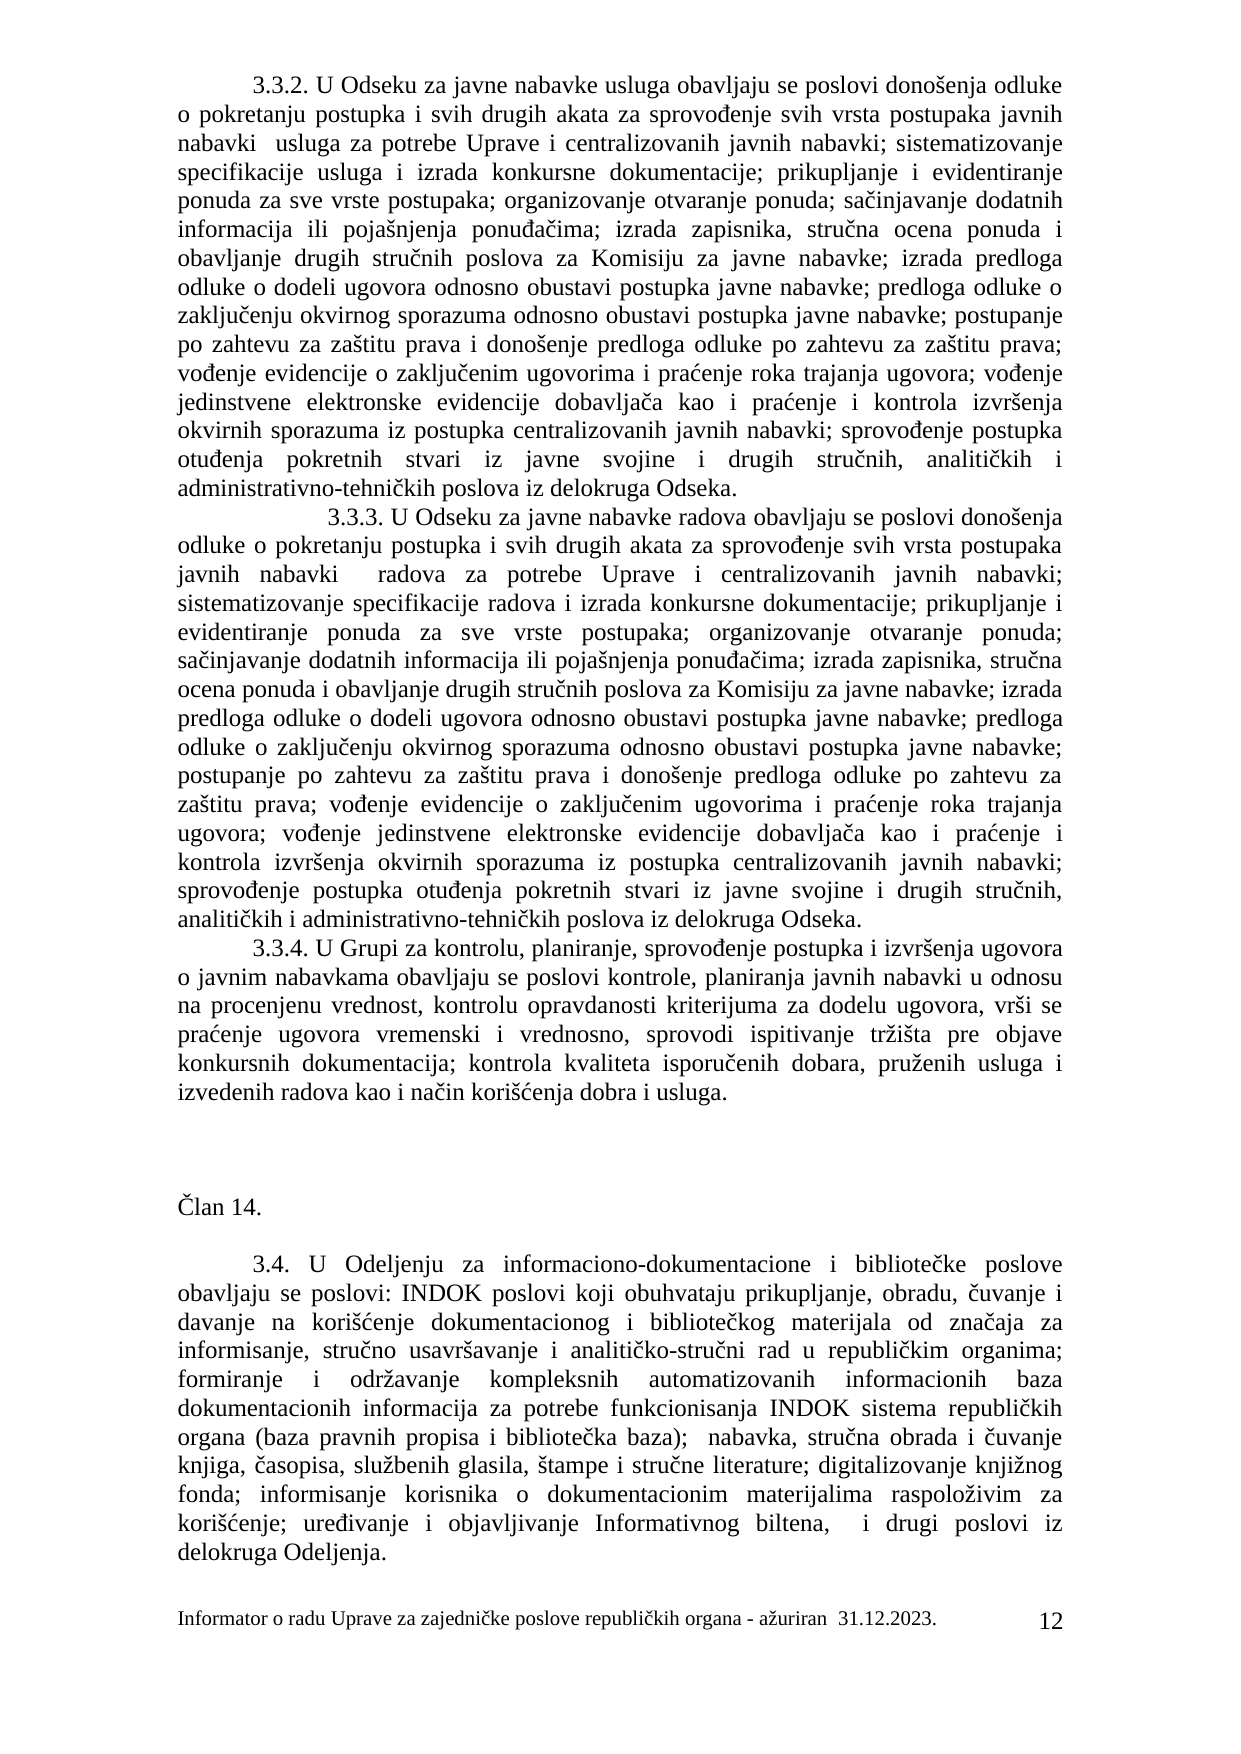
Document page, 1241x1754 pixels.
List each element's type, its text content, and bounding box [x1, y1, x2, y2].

subtitle Član 14. [177, 1192, 1063, 1220]
subtitle 3.3.2. U Odseku za javne nabavke usluga obavljaju se poslovi donošenja odluke o pokretanju postupka i svih drugih akata za sprovođenje svih vrsta postupaka javnih nabavki usluga za potrebe Uprave i centralizovanih javnih nabavki; sistematizovanje specifikacije usluga i izrada konkursne dokumentacije; prikupljanje i evidentiranje ponuda za sve vrste postupaka; organizovanje otvaranje ponuda; sačinjavanje dodatnih informacija ili pojašnjenja ponuđačima; izrada zapisnika, stručna ocena ponuda i obavljanje drugih stručnih poslova za Komisiju za javne nabavke; izrada predloga odluke o dodeli ugovora odnosno obustavi postupka javne nabavke; predloga odluke o zaključenju okvirnog sporazuma odnosno obustavi postupka javne nabavke; postupanje po zahtevu za zaštitu prava i donošenje predloga odluke po zahtevu za zaštitu prava; vođenje evidencije o zaključenim ugovorima i praćenje roka trajanja ugovora; vođenje jedinstvene elektronske evidencije dobavljača kao i praćenje i kontrola izvršenja okvirnih sporazuma iz postupka centralizovanih javnih nabavki; sprovođenje postupka otuđenja pokretnih stvari iz javne svojine i drugih stručnih, analitičkih i administrativno-tehničkih poslova iz delokruga Odseka. [177, 70, 1063, 502]
subtitle 3.3.3. U Odseku za javne nabavke radova obavljaju se poslovi donošenja odluke o pokretanju postupka i svih drugih akata za sprovođenje svih vrsta postupaka javnih nabavki radova za potrebe Uprave i centralizovanih javnih nabavki; sistematizovanje specifikacije radova i izrada konkursne dokumentacije; prikupljanje i evidentiranje ponuda za sve vrste postupaka; organizovanje otvaranje ponuda; sačinjavanje dodatnih informacija ili pojašnjenja ponuđačima; izrada zapisnika, stručna ocena ponuda i obavljanje drugih stručnih poslova za Komisiju za javne nabavke; izrada predloga odluke o dodeli ugovora odnosno obustavi postupka javne nabavke; predloga odluke o zaključenju okvirnog sporazuma odnosno obustavi postupka javne nabavke; postupanje po zahtevu za zaštitu prava i donošenje predloga odluke po zahtevu za zaštitu prava; vođenje evidencije o zaključenim ugovorima i praćenje roka trajanja ugovora; vođenje jedinstvene elektronske evidencije dobavljača kao i praćenje i kontrola izvršenja okvirnih sporazuma iz postupka centralizovanih javnih nabavki; sprovođenje postupka otuđenja pokretnih stvari iz javne svojine i drugih stručnih, analitičkih i administrativno-tehničkih poslova iz delokruga Odseka. [177, 502, 1063, 933]
subtitle 3.3.4. U Grupi za kontrolu, planiranje, sprovođenje postupka i izvršenja ugovora o javnim nabavkama obavljaju se poslovi kontrole, planiranja javnih nabavki u odnosu na procenjenu vrednost, kontrolu opravdanosti kriterijuma za dodelu ugovora, vrši se praćenje ugovora vremenski i vrednosno, sprovodi ispitivanje tržišta pre objave konkursnih dokumentacija; kontrola kvaliteta isporučenih dobara, pruženih usluga i izvedenih radova kao i način korišćenja dobra i usluga. [177, 933, 1063, 1105]
subtitle 3.4. U Odeljenju za informaciono-dokumentacione i bibliotečke poslove obavljaju se poslovi: INDOK poslovi koji obuhvataju prikupljanje, obradu, čuvanje i davanje na korišćenje dokumentacionog i bibliotečkog materijala od značaja za informisanje, stručno usavršavanje i analitičko-stručni rad u republičkim organima; formiranje i održavanje kompleksnih automatizovanih informacionih baza dokumentacionih informacija za potrebe funkcionisanja INDOK sistema republičkih organa (baza pravnih propisa i bibliotečka baza); nabavka, stručna obrada i čuvanje knjiga, časopisa, službenih glasila, štampe i stručne literature; digitalizovanje knjižnog fonda; informisanje korisnika o dokumentacionim materijalima raspoloživim za korišćenje; uređivanje i objavljivanje Informativnog biltena, i drugi poslovi iz delokruga Odeljenja. [177, 1249, 1063, 1565]
